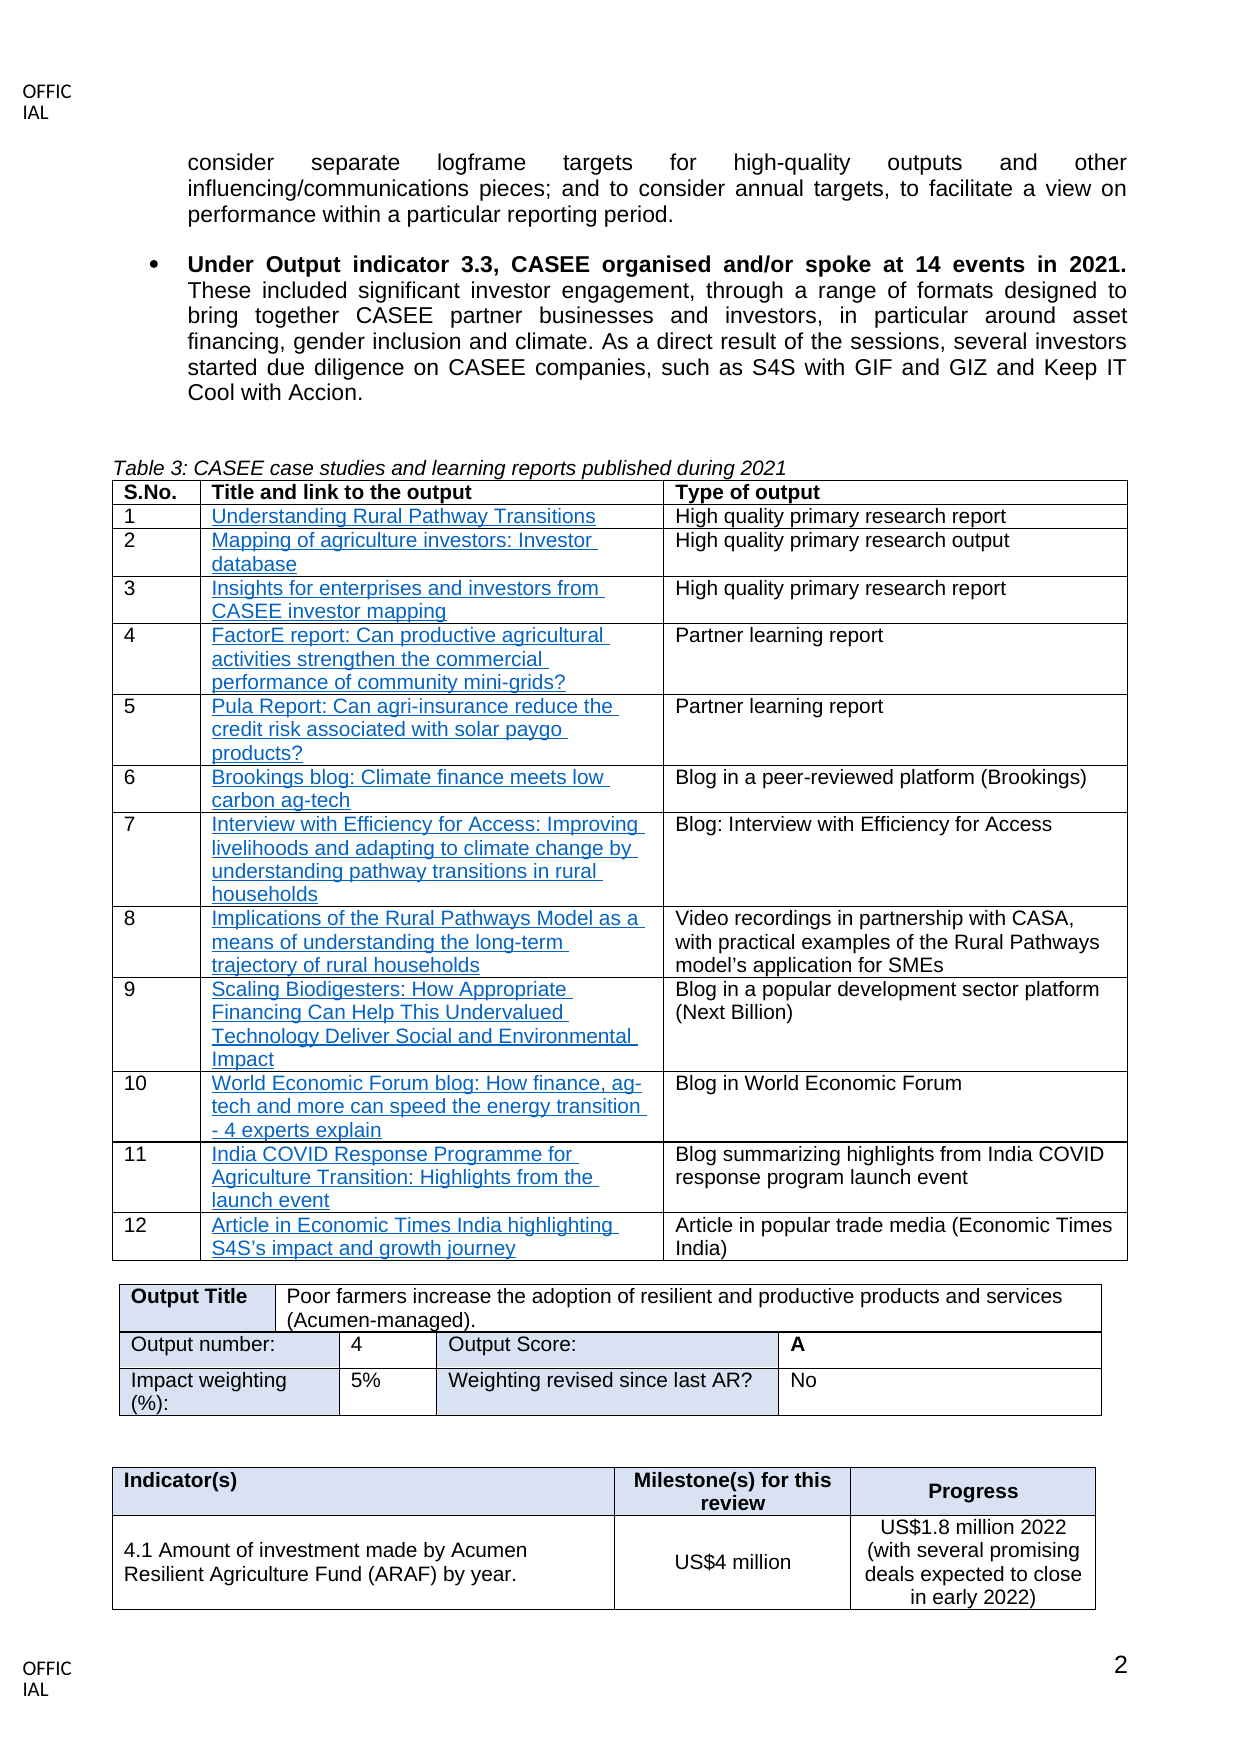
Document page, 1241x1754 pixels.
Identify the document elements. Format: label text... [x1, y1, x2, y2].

table_cell 4 [113, 624, 200, 694]
table_cell Impact weighting (%): [120, 1369, 339, 1415]
table_cell Implications of the Rural Pathways Model as a means of understanding the long-term trajectory of rural households [201, 907, 663, 977]
table_cell US$1.8 million 2022 (with several promising deals expected to close in early 2022) [851, 1516, 1095, 1609]
table_cell 1 [113, 505, 200, 528]
table_cell 3 [113, 577, 200, 623]
table_cell Interview with Efficiency for Access: Improving livelihoods and adapting to climate change by understanding pathway transitions in rural households [201, 813, 663, 906]
list Table 3: CASEE case studies and learning reports published during 2021 [112, 456, 1128, 479]
table_cell Understanding Rural Pathway Transitions [201, 505, 663, 528]
table_cell 6 [113, 766, 200, 812]
table_header Title and link to the output [201, 481, 663, 504]
table_cell Article in popular trade media (Economic Times India) [664, 1213, 1127, 1259]
table_cell Blog: Interview with Efficiency for Access [664, 813, 1127, 906]
table_header Progress [851, 1468, 1095, 1515]
table_header Milestone(s) for this review [615, 1468, 850, 1515]
table_cell Partner learning report [664, 695, 1127, 764]
list Under Output indicator 3.3, CASEE organised and/or spoke at 14 events in 2021. These included significant investor engagement, through a range of formats designed to bring together CASEE partner businesses and investors, in particular around asset financing, gender inclusion and climate. As a direct result of the sessions, several investors started due diligence on CASEE companies, such as S4S with GIF and GIZ and Keep IT Cool with Accion. [150, 252, 1128, 406]
table_cell 2 [113, 529, 200, 576]
table_cell Brookings blog: Climate finance meets low carbon ag-tech [201, 766, 663, 812]
table_header Indicator(s) [113, 1468, 614, 1515]
table_cell Blog in a peer-reviewed platform (Brookings) [664, 766, 1127, 812]
table_cell High quality primary research report [664, 577, 1127, 623]
table_cell Scaling Biodigesters: How Appropriate Financing Can Help This Undervalued Technology Deliver Social and Environmental Impact [201, 978, 663, 1071]
table_cell 4.1 Amount of investment made by Acumen Resilient Agriculture Fund (ARAF) by year. [113, 1516, 614, 1609]
table_cell No [779, 1369, 1101, 1415]
table_header Poor farmers increase the adoption of resilient and productive products and services (Acumen-managed). [276, 1285, 1101, 1331]
table_cell Blog in World Economic Forum [664, 1072, 1127, 1141]
table_cell 5 [113, 695, 200, 764]
table_cell Output Score: [437, 1333, 778, 1367]
table_cell World Economic Forum blog: How finance, ag-tech and more can speed the energy transition - 4 experts explain [201, 1072, 663, 1141]
list consider separate logframe targets for high-quality outputs and other influencing/communications pieces; and to consider annual targets, to facilitate a view on performance within a particular reporting period. [150, 150, 1128, 227]
table_cell Blog summarizing highlights from India COVID response program launch event [664, 1143, 1127, 1212]
table_cell Weighting revised since last AR? [437, 1369, 778, 1415]
table_cell 11 [113, 1143, 200, 1212]
table_cell High quality primary research report [664, 505, 1127, 528]
table_cell Article in Economic Times India highlighting S4S’s impact and growth journey [201, 1213, 663, 1259]
table_cell US$4 million [615, 1516, 850, 1609]
table_cell Insights for enterprises and investors from CASEE investor mapping [201, 577, 663, 623]
table_cell High quality primary research output [664, 529, 1127, 576]
table_cell FactorE report: Can productive agricultural activities strengthen the commercial performance of community mini-grids? [201, 624, 663, 694]
table_cell Video recordings in partnership with CASA, with practical examples of the Rural Pathways model’s application for SMEs [664, 907, 1127, 977]
table_cell 10 [113, 1072, 200, 1141]
table_cell Output number: [120, 1333, 339, 1367]
table_header S.No. [113, 481, 200, 504]
table_cell 4 [340, 1333, 436, 1367]
table_header Output Title [120, 1285, 275, 1331]
table_cell 9 [113, 978, 200, 1071]
table_cell Pula Report: Can agri-insurance reduce the credit risk associated with solar paygo products? [201, 695, 663, 764]
table_cell 8 [113, 907, 200, 977]
table_cell 5% [340, 1369, 436, 1415]
table_cell Blog in a popular development sector platform (Next Billion) [664, 978, 1127, 1071]
table_header Type of output [664, 481, 1127, 504]
table_cell Mapping of agriculture investors: Investor database [201, 529, 663, 576]
table_cell India COVID Response Programme for Agriculture Transition: Highlights from the launch event [201, 1143, 663, 1212]
table_cell 7 [113, 813, 200, 906]
table_cell A [779, 1333, 1101, 1367]
table_cell 12 [113, 1213, 200, 1259]
table_cell Partner learning report [664, 624, 1127, 694]
